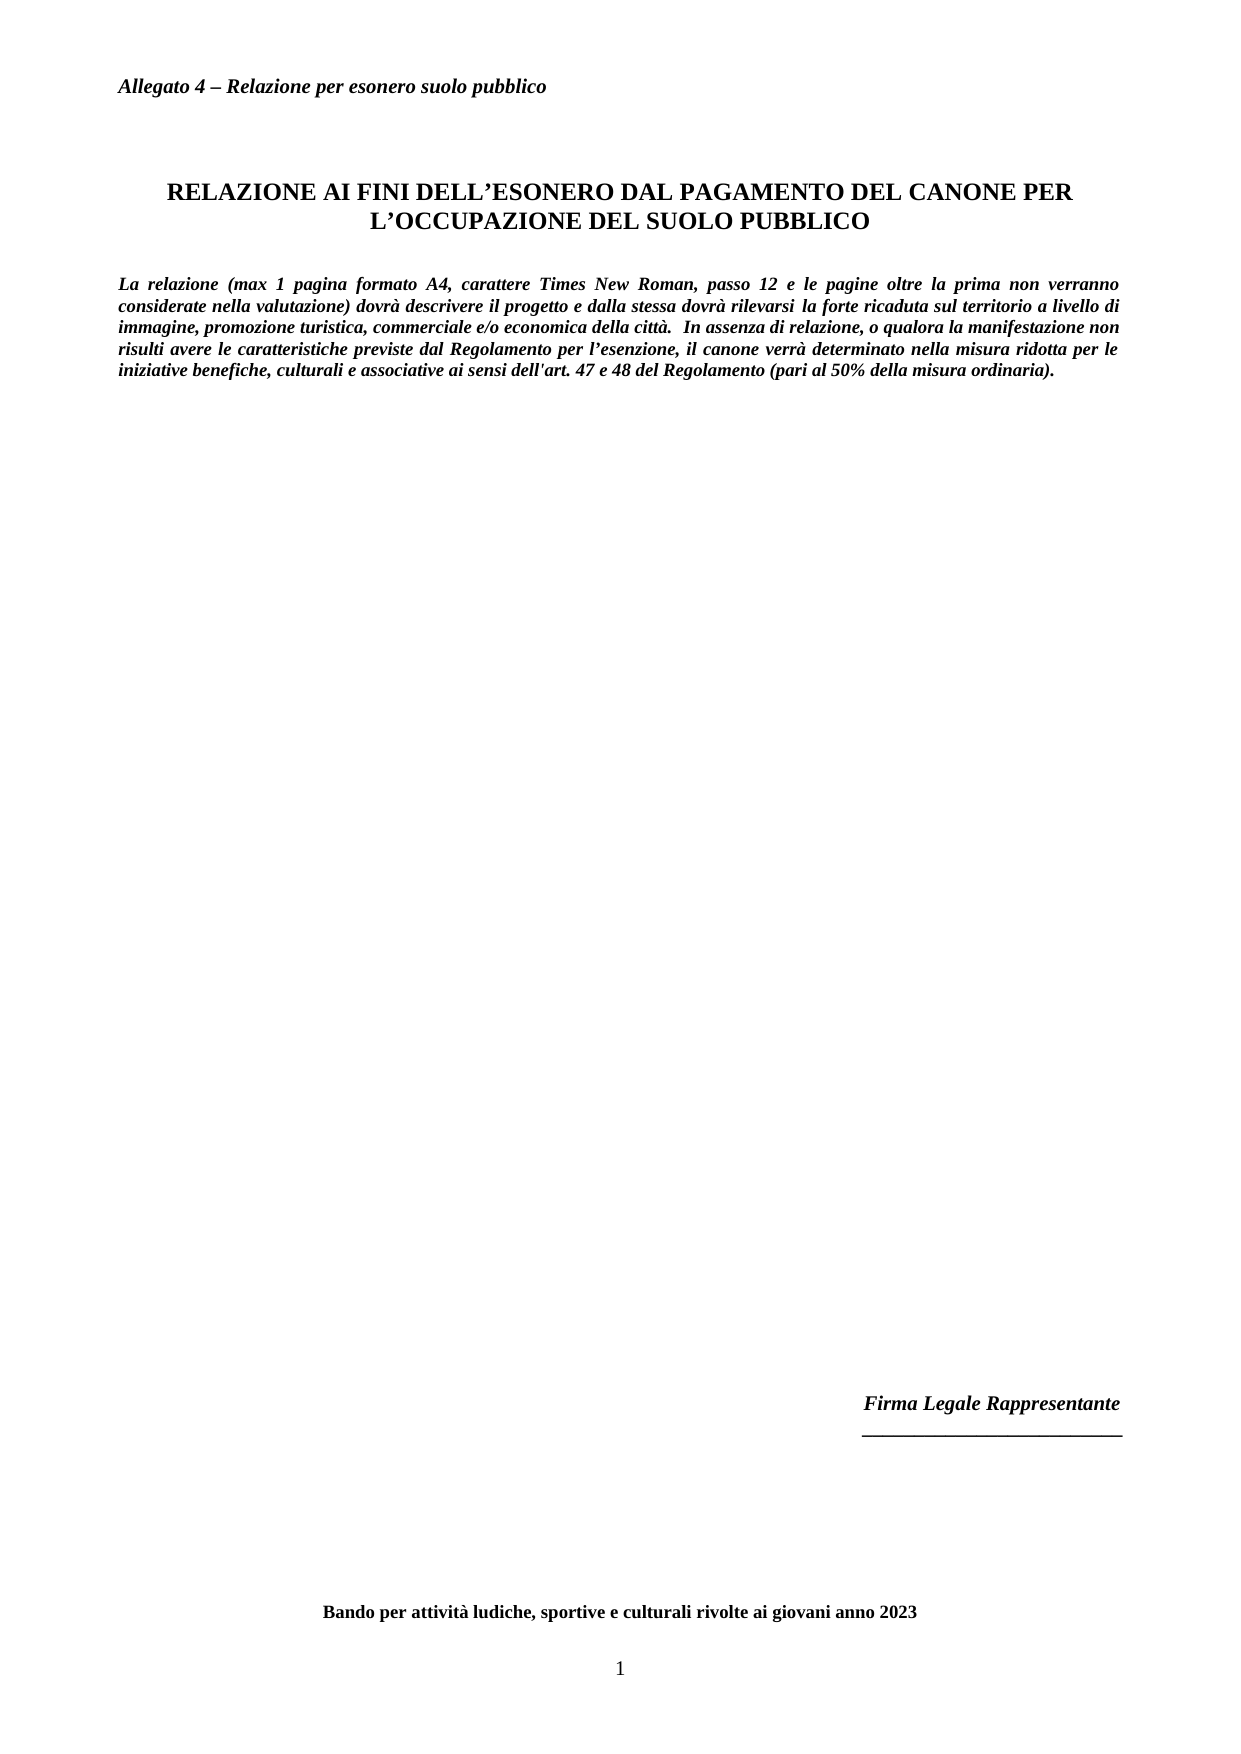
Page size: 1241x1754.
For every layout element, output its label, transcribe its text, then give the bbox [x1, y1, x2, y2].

text _________________________ [118, 1415, 1122, 1439]
text La relazione (max 1 pagina formato A4, carattere Times New Roman, passo 12 e le pagine oltre la prima non verranno considerate nella valutazione) dovrà descrivere il progetto e dalla stessa dovrà rilevarsi la forte ricaduta sul territorio a livello di immagine, promozione turistica, commerciale e/o economica della città. In assenza di relazione, o qualora la manifestazione non risulti avere le caratteristiche previste dal Regolamento per l’esenzione, il canone verrà determinato nella misura ridotta per le iniziative benefiche, culturali e associative ai sensi dell'art. 47 e 48 del Regolamento (pari al 50% della misura ordinaria). [118, 273, 1122, 381]
text RELAZIONE AI FINI DELL’ESONERO DAL PAGAMENTO DEL CANONE PER L’OCCUPAZIONE DEL SUOLO PUBBLICO [118, 177, 1122, 235]
text Firma Legale Rappresentante [118, 1391, 1122, 1415]
